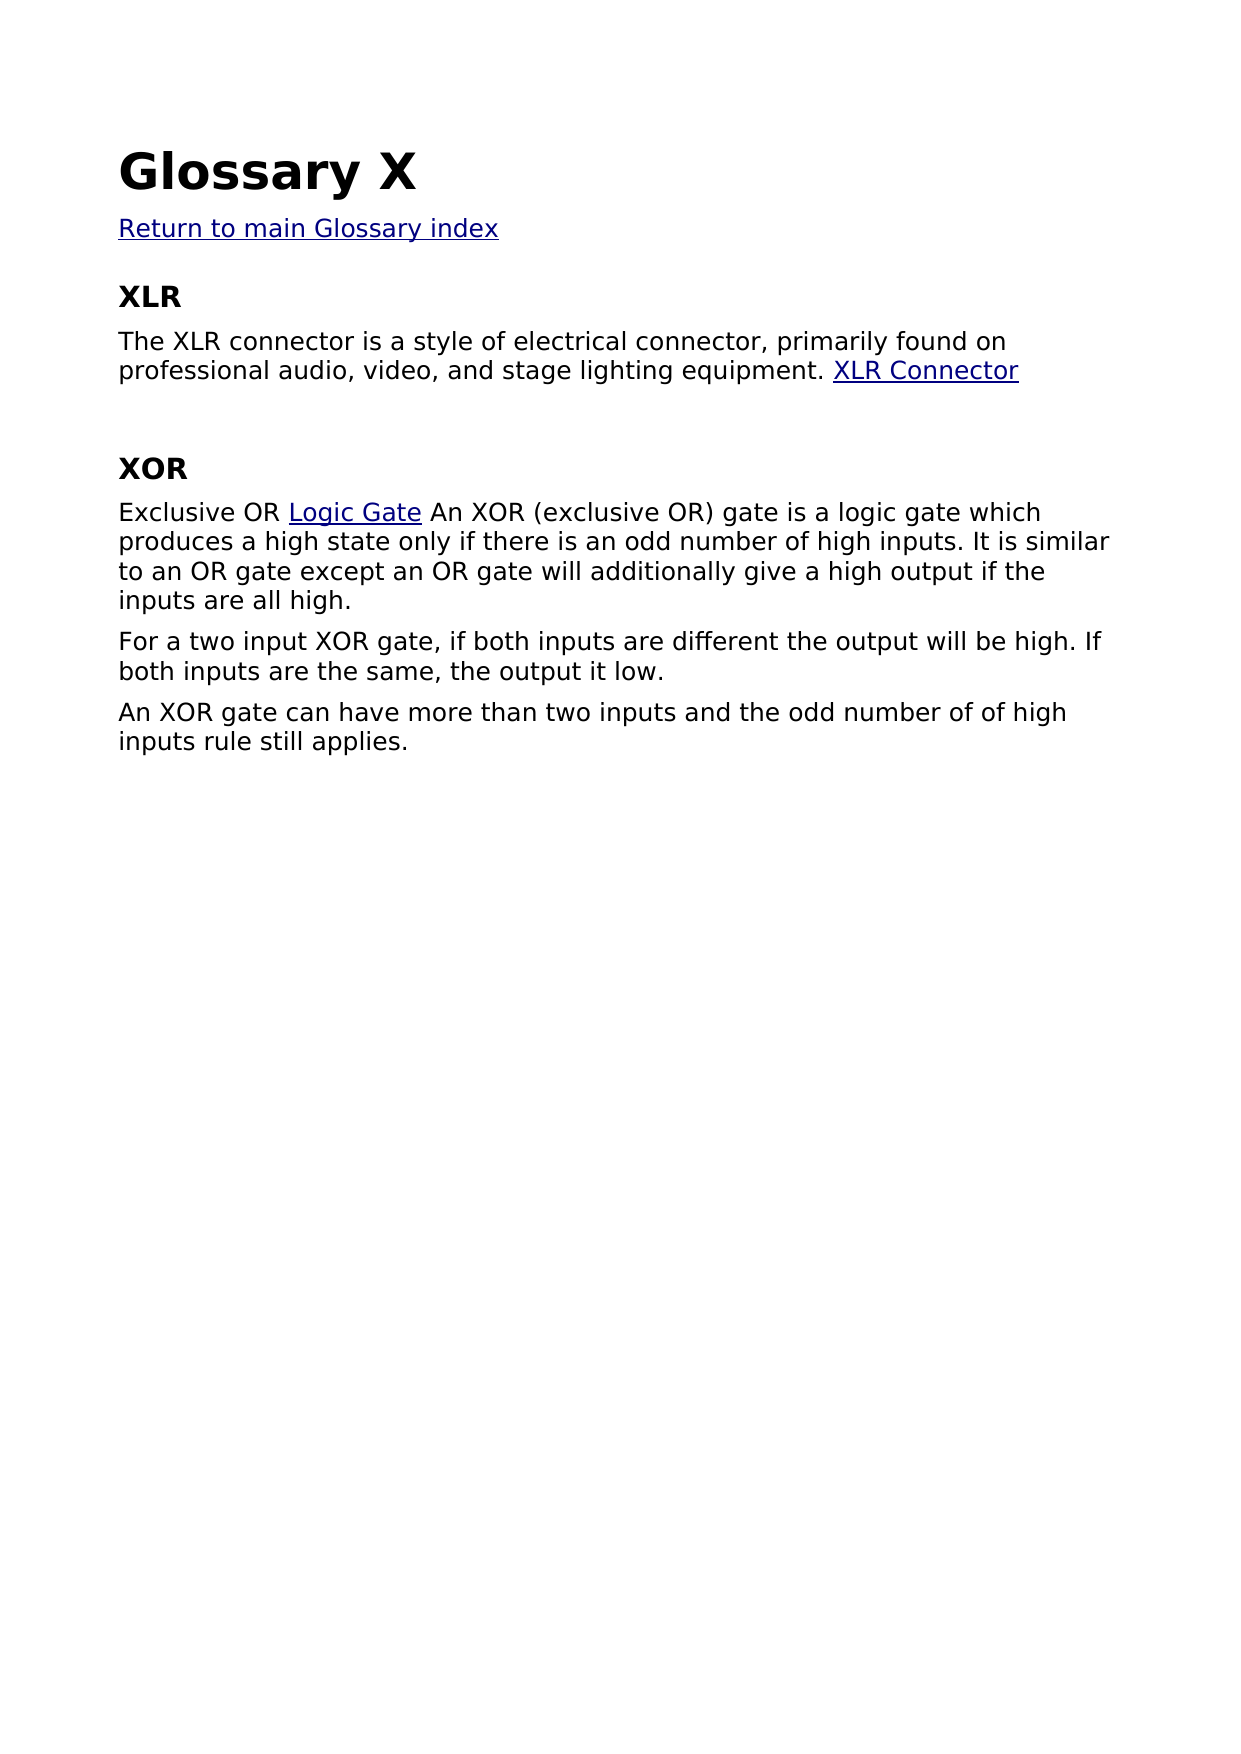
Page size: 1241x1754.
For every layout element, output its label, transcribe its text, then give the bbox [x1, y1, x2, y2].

text An XOR gate can have more than two inputs and the odd number of of high inputs rule still applies. [118, 698, 1122, 757]
subtitle Glossary X [118, 143, 1122, 201]
subtitle XOR [118, 452, 1122, 486]
subtitle XLR [118, 281, 1122, 314]
text The XLR connector is a style of electrical connector, primarily found on professional audio, video, and stage lighting equipment. XLR Connector [118, 327, 1122, 414]
text Exclusive OR Logic Gate An XOR (exclusive OR) gate is a logic gate which produces a high state only if there is an odd number of high inputs. It is similar to an OR gate except an OR gate will additionally give a high output if the inputs are all high. [118, 498, 1122, 615]
text For a two input XOR gate, if both inputs are different the output will be high. If both inputs are the same, the output it low. [118, 628, 1122, 686]
text Return to main Glossary index [118, 214, 1122, 243]
